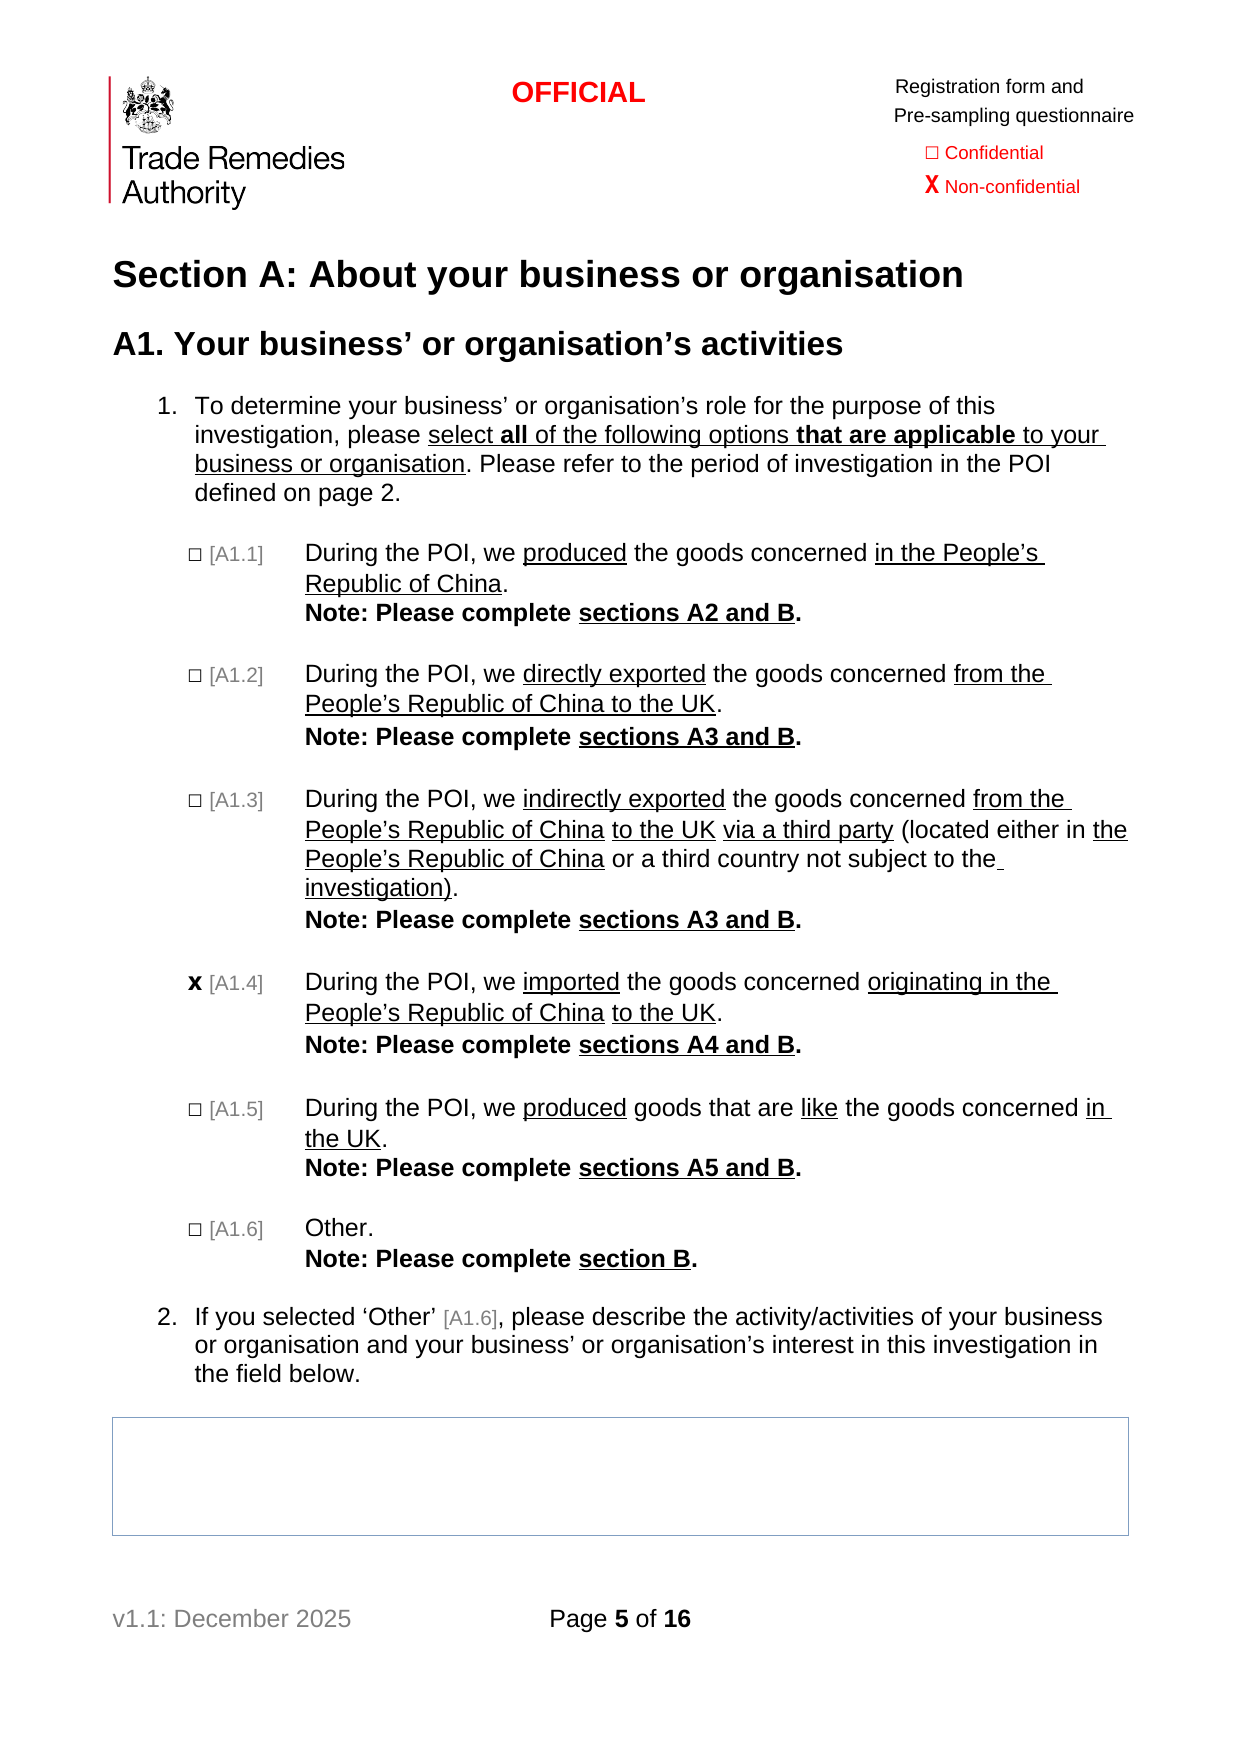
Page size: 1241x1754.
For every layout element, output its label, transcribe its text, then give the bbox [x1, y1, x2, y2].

text Note: Please complete section B. [304, 1244, 1128, 1273]
text Note: Please complete sections A3 and B. [187, 718, 1128, 752]
text ☐ [A1.6] Other. [187, 1210, 1128, 1244]
text Note: Please complete sections A4 and B. [187, 1027, 1128, 1061]
text ☐ [A1.1] During the POI, we produced the goods concerned in the People’s Republic of China. [187, 535, 1128, 598]
list If you selected ‘Other’ [A1.6], please describe the activity/activities of your business or organisation and your business’ or organisation’s interest in this investigation in the field below. [157, 1302, 1128, 1388]
subtitle A1. Your business’ or organisation’s activities [112, 324, 1128, 362]
text ☐ [A1.2] During the POI, we directly exported the goods concerned from the People’s Republic of China to the UK. [187, 655, 1128, 718]
table_header [113, 1418, 1128, 1535]
text x [A1.4] During the POI, we imported the goods concerned originating in the People’s Republic of China to the UK. [187, 964, 1128, 1027]
text Note: Please complete sections A5 and B. [304, 1152, 1128, 1181]
text ☐ [A1.5] During the POI, we produced goods that are like the goods concerned in the UK. [187, 1090, 1128, 1152]
subtitle Section A: About your business or organisation [112, 252, 1128, 295]
list To determine your business’ or organisation’s role for the purpose of this investigation, please select all of the following options that are applicable to your business or organisation. Please refer to the period of investigation in the POI defined on page 2. [157, 391, 1128, 506]
text ☐ [A1.3] During the POI, we indirectly exported the goods concerned from the People’s Republic of China to the UK via a third party (located either in the People’s Republic of China or a third country not subject to the investigation). [187, 781, 1128, 901]
text Note: Please complete sections A2 and B. [187, 598, 1128, 627]
text Note: Please complete sections A3 and B. [187, 901, 1128, 935]
